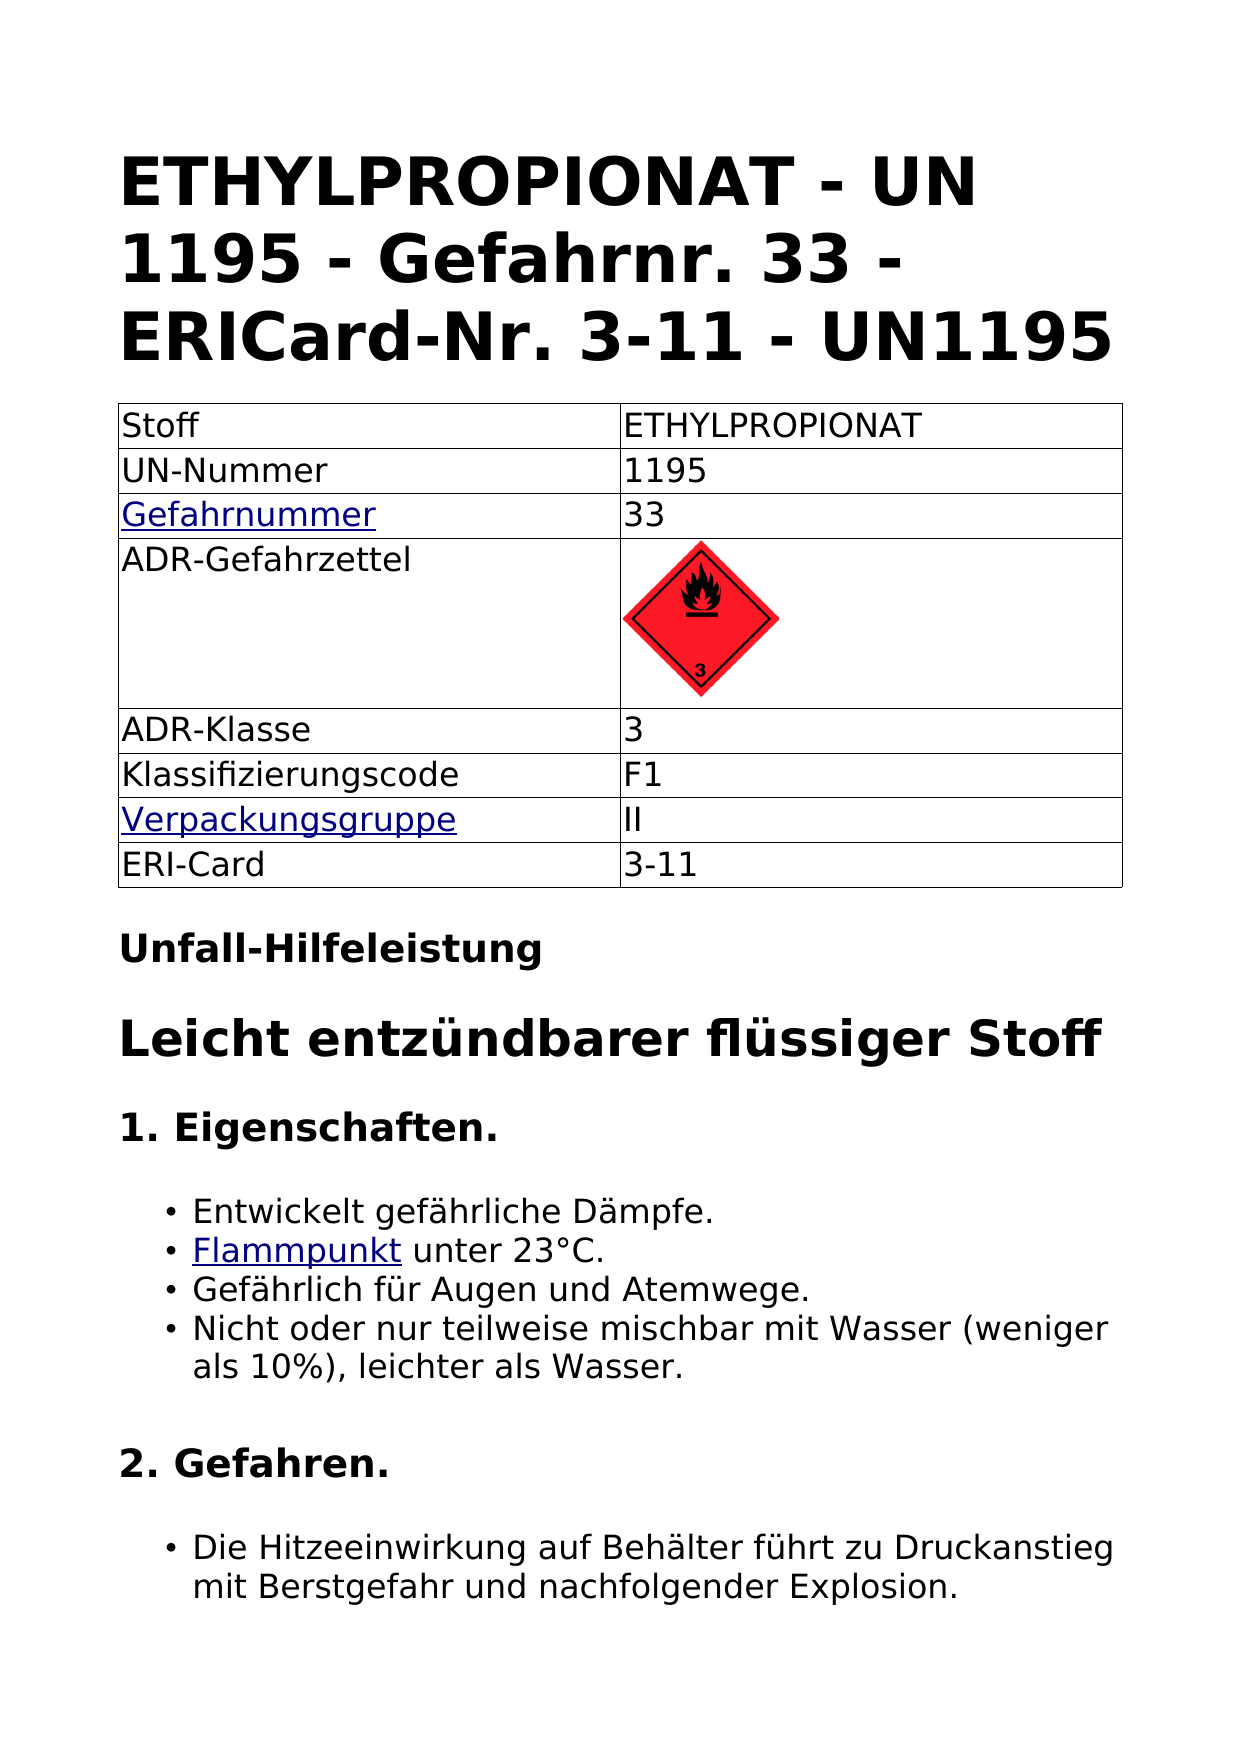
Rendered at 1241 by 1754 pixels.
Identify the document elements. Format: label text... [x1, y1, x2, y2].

table_cell II [621, 798, 1122, 842]
list Entwickelt gefährliche Dämpfe. [177, 1192, 1122, 1231]
table_cell ERI-Card [119, 843, 620, 887]
subtitle ETHYLPROPIONAT - UN 1195 - Gefahrnr. 33 - ERICard-Nr. 3-11 - UN1195 [118, 143, 1122, 376]
list Die Hitzeeinwirkung auf Behälter führt zu Druckanstieg mit Berstgefahr und nachfolgender Explosion. [177, 1528, 1122, 1606]
table_cell ADR-Klasse [119, 709, 620, 752]
list Flammpunkt unter 23°C. [177, 1231, 1122, 1270]
table_cell 3-11 [621, 843, 1122, 887]
subtitle Unfall-Hilfeleistung [118, 927, 1122, 972]
list Nicht oder nur teilweise mischbar mit Wasser (weniger als 10%), leichter als Wasser. [177, 1309, 1122, 1387]
table_cell UN-Nummer [119, 449, 620, 493]
list Gefährlich für Augen und Atemwege. [177, 1270, 1122, 1309]
table_cell [621, 539, 1122, 708]
table_header ETHYLPROPIONAT [621, 404, 1122, 448]
table_cell 33 [621, 494, 1122, 538]
table_header Stoff [119, 404, 620, 448]
table_cell Klassifizierungscode [119, 754, 620, 797]
table_cell 3 [621, 709, 1122, 752]
table_cell F1 [621, 754, 1122, 797]
picture [622, 540, 780, 697]
subtitle 1. Eigenschaften. [118, 1105, 1122, 1150]
subtitle 2. Gefahren. [118, 1441, 1122, 1486]
table_cell 1195 [621, 449, 1122, 493]
subtitle Leicht entzündbarer flüssiger Stoff [118, 1009, 1122, 1068]
table_cell Verpackungsgruppe [119, 798, 620, 842]
table_cell ADR-Gefahrzettel [119, 539, 620, 708]
table_cell Gefahrnummer [119, 494, 620, 538]
